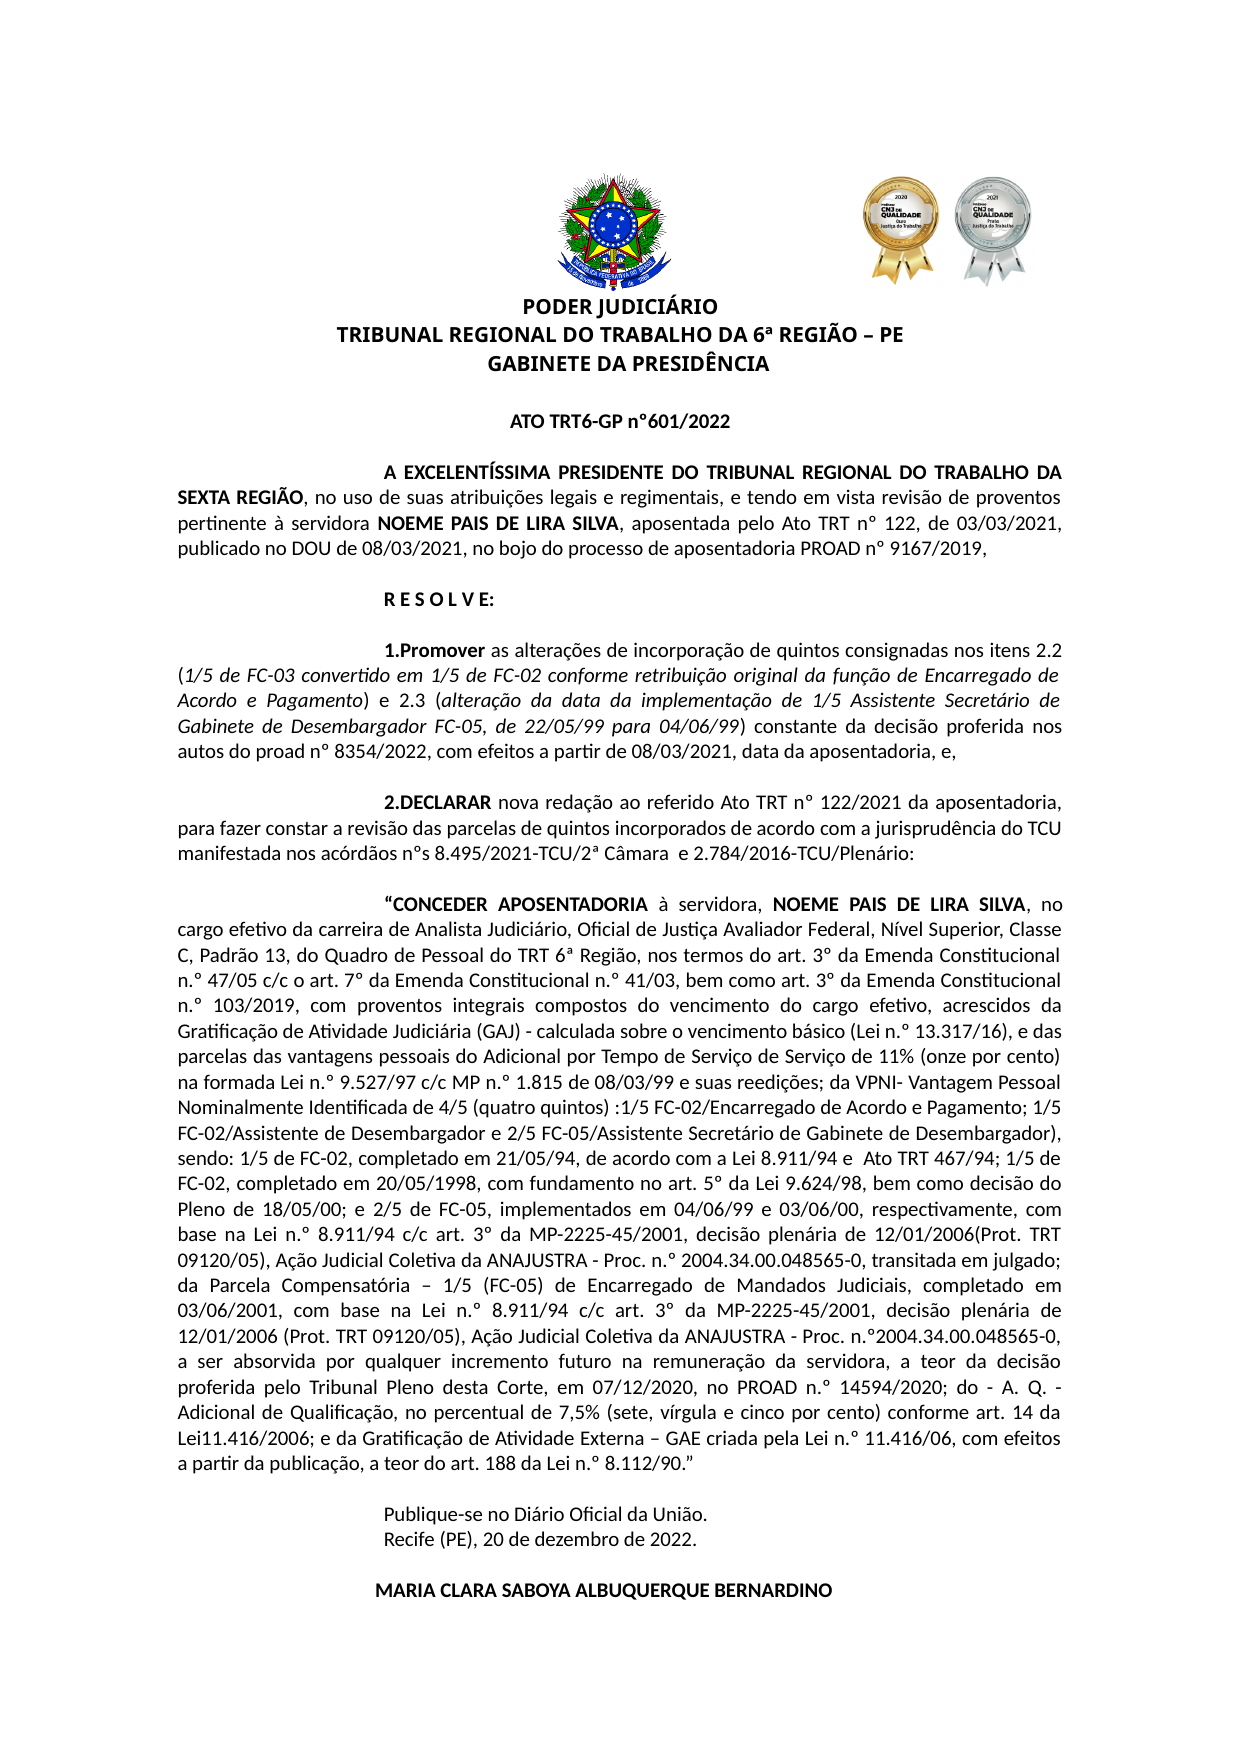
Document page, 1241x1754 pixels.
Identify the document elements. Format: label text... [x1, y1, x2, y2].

text 1.Promover as alterações de incorporação de quintos consignadas nos itens 2.2 (1/5 de FC-03 convertido em 1/5 de FC-02 conforme retribuição original da função de Encarregado de Acordo e Pagamento) e 2.3 (alteração da data da implementação de 1/5 Assistente Secretário de Gabinete de Desembargador FC-05, de 22/05/99 para 04/06/99) constante da decisão proferida nos autos do proad nº 8354/2022, com efeitos a partir de 08/03/2021, data da aposentadoria, e, [177, 637, 1063, 764]
text R E S O L V E: [177, 586, 1063, 611]
text ATO TRT6-GP nº601/2022 [177, 408, 1063, 433]
text TRIBUNAL REGIONAL DO TRABALHO DA 6ª REGIÃO – PE [177, 321, 1063, 349]
text Publique-se no Diário Oficial da União. [177, 1501, 1063, 1526]
text Recife (PE), 20 de dezembro de 2022. [177, 1526, 1063, 1552]
text A EXCELENTÍSSIMA PRESIDENTE DO TRIBUNAL REGIONAL DO TRABALHO DA SEXTA REGIÃO, no uso de suas atribuições legais e regimentais, e tendo em vista revisão de proventos pertinente à servidora NOEME PAIS DE LIRA SILVA, aposentada pelo Ato TRT nº 122, de 03/03/2021, publicado no DOU de 08/03/2021, no bojo do processo de aposentadoria PROAD nº 9167/2019, [177, 459, 1063, 561]
text MARIA CLARA SABOYA ALBUQUERQUE BERNARDINO [177, 1577, 1063, 1603]
text 2.DECLARAR nova redação ao referido Ato TRT nº 122/2021 da aposentadoria, para fazer constar a revisão das parcelas de quintos incorporados de acordo com a jurisprudência do TCU manifestada nos acórdãos nºs 8.495/2021-TCU/2ª Câmara e 2.784/2016-TCU/Plenário: [177, 789, 1063, 866]
text PODER JUDICIÁRIO [177, 292, 1063, 321]
picture [854, 171, 1037, 290]
text GABINETE DA PRESIDÊNCIA [177, 349, 1063, 377]
picture [551, 171, 674, 293]
text “CONCEDER APOSENTADORIA à servidora, NOEME PAIS DE LIRA SILVA, no cargo efetivo da carreira de Analista Judiciário, Oficial de Justiça Avaliador Federal, Nível Superior, Classe C, Padrão 13, do Quadro de Pessoal do TRT 6ª Região, nos termos do art. 3º da Emenda Constitucional n.º 47/05 c/c o art. 7º da Emenda Constitucional n.º 41/03, bem como art. 3º da Emenda Constitucional n.º 103/2019, com proventos integrais compostos do vencimento do cargo efetivo, acrescidos da Gratificação de Atividade Judiciária (GAJ) - calculada sobre o vencimento básico (Lei n.º 13.317/16), e das parcelas das vantagens pessoais do Adicional por Tempo de Serviço de Serviço de 11% (onze por cento) na formada Lei n.º 9.527/97 c/c MP n.º 1.815 de 08/03/99 e suas reedições; da VPNI- Vantagem Pessoal Nominalmente Identificada de 4/5 (quatro quintos) :1/5 FC-02/Encarregado de Acordo e Pagamento; 1/5 FC-02/Assistente de Desembargador e 2/5 FC-05/Assistente Secretário de Gabinete de Desembargador), sendo: 1/5 de FC-02, completado em 21/05/94, de acordo com a Lei 8.911/94 e Ato TRT 467/94; 1/5 de FC-02, completado em 20/05/1998, com fundamento no art. 5º da Lei 9.624/98, bem como decisão do Pleno de 18/05/00; e 2/5 de FC-05, implementados em 04/06/99 e 03/06/00, respectivamente, com base na Lei n.º 8.911/94 c/c art. 3º da MP-2225-45/2001, decisão plenária de 12/01/2006(Prot. TRT 09120/05), Ação Judicial Coletiva da ANAJUSTRA - Proc. n.º 2004.34.00.048565-0, transitada em julgado; da Parcela Compensatória – 1/5 (FC-05) de Encarregado de Mandados Judiciais, completado em 03/06/2001, com base na Lei n.º 8.911/94 c/c art. 3º da MP-2225-45/2001, decisão plenária de 12/01/2006 (Prot. TRT 09120/05), Ação Judicial Coletiva da ANAJUSTRA - Proc. n.º2004.34.00.048565-0, a ser absorvida por qualquer incremento futuro na remuneração da servidora, a teor da decisão proferida pelo Tribunal Pleno desta Corte, em 07/12/2020, no PROAD n.º 14594/2020; do - A. Q. -Adicional de Qualificação, no percentual de 7,5% (sete, vírgula e cinco por cento) conforme art. 14 da Lei11.416/2006; e da Gratificação de Atividade Externa – GAE criada pela Lei n.º 11.416/06, com efeitos a partir da publicação, a teor do art. 188 da Lei n.º 8.112/90.” [177, 891, 1063, 1476]
